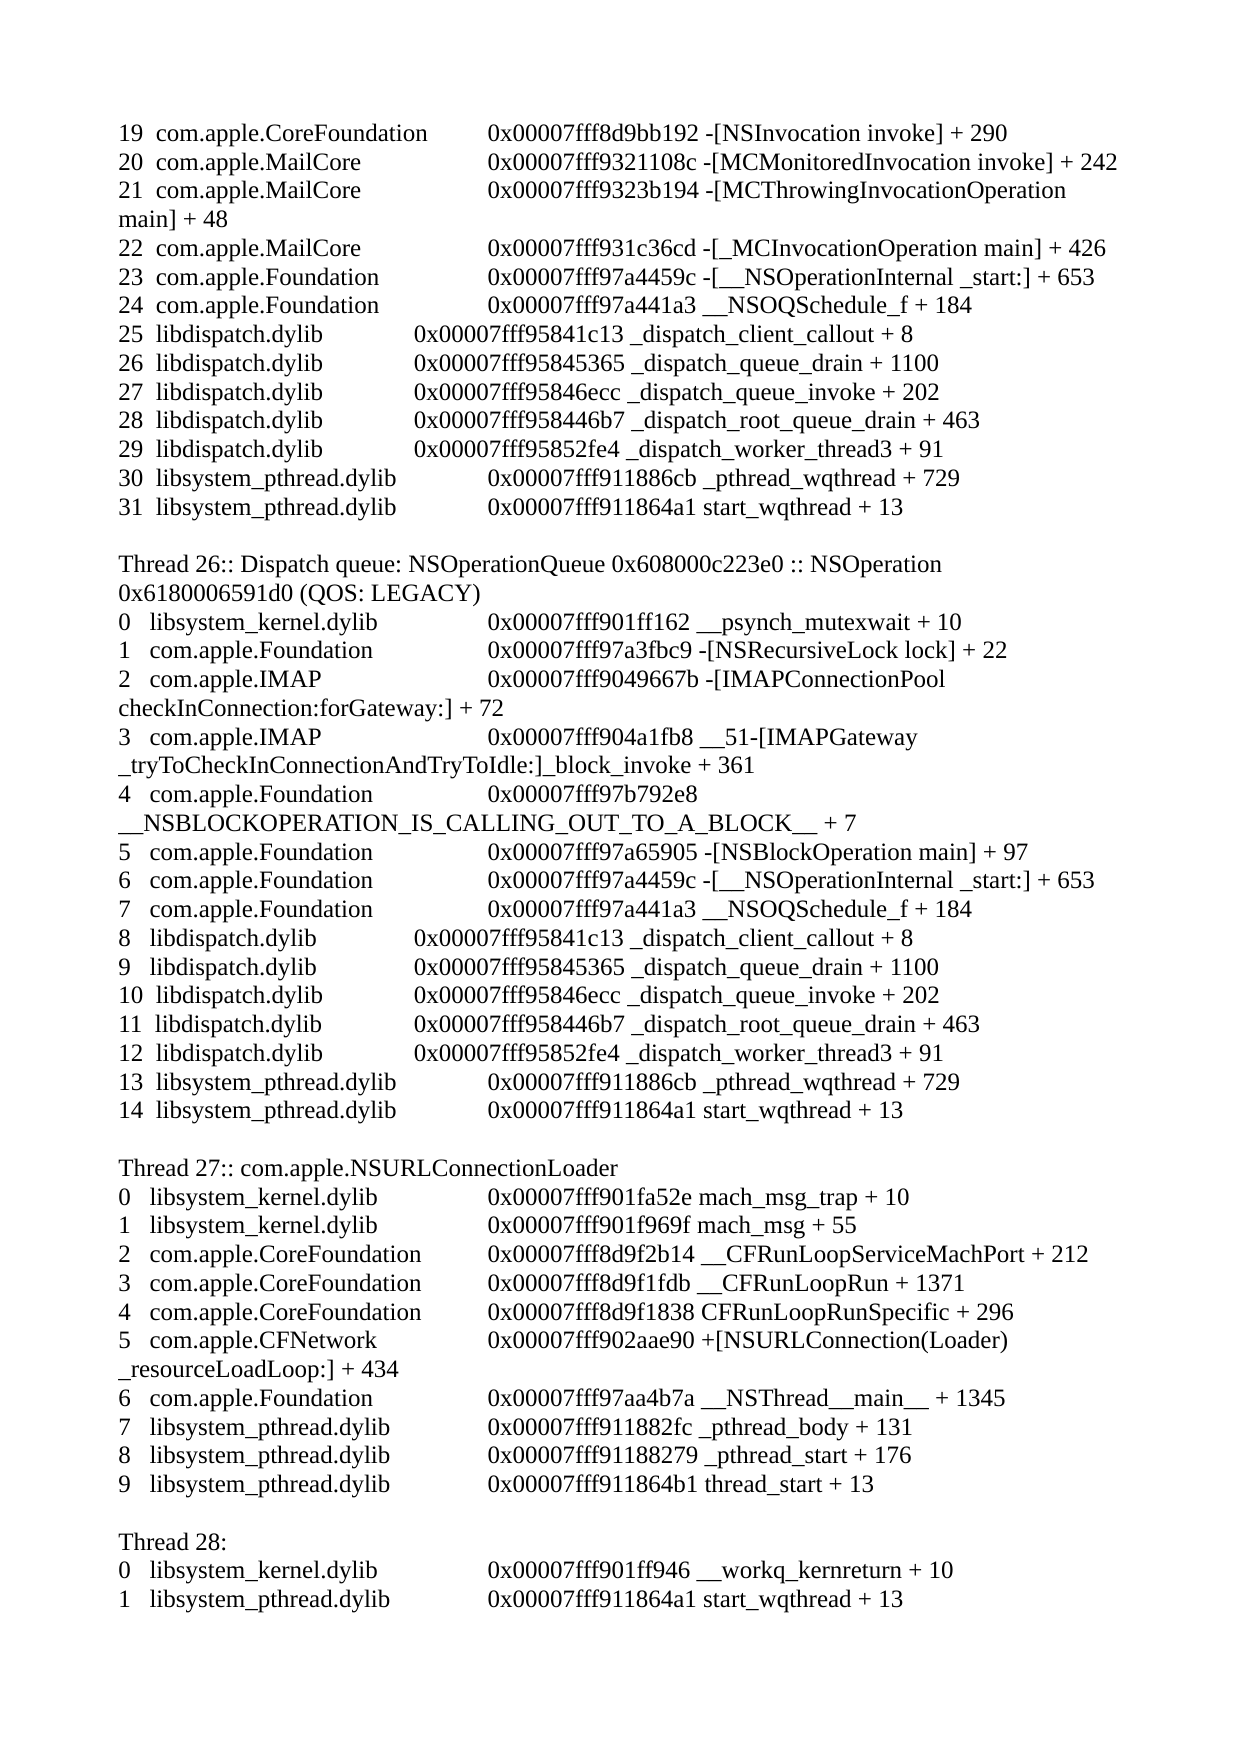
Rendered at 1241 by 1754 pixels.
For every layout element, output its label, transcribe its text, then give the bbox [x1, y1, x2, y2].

text 0 libsystem_kernel.dylib 0x00007fff901fa52e mach_msg_trap + 10 [118, 1182, 1122, 1211]
text 13 libsystem_pthread.dylib 0x00007fff911886cb _pthread_wqthread + 729 [118, 1067, 1122, 1096]
text 1 com.apple.Foundation 0x00007fff97a3fbc9 -[NSRecursiveLock lock] + 22 [118, 636, 1122, 664]
text 5 com.apple.CFNetwork 0x00007fff902aae90 +[NSURLConnection(Loader) _resourceLoadLoop:] + 434 [118, 1326, 1122, 1383]
text 12 libdispatch.dylib 0x00007fff95852fe4 _dispatch_worker_thread3 + 91 [118, 1038, 1122, 1067]
text Thread 26:: Dispatch queue: NSOperationQueue 0x608000c223e0 :: NSOperation 0x6180006591d0 (QOS: LEGACY) [118, 549, 1122, 607]
text 3 com.apple.IMAP 0x00007fff904a1fb8 __51-[IMAPGateway _tryToCheckInConnectionAndTryToIdle:]_block_invoke + 361 [118, 722, 1122, 779]
text 0 libsystem_kernel.dylib 0x00007fff901ff162 __psynch_mutexwait + 10 [118, 607, 1122, 636]
text 2 com.apple.CoreFoundation 0x00007fff8d9f2b14 __CFRunLoopServiceMachPort + 212 [118, 1239, 1122, 1268]
text Thread 28: [118, 1527, 1122, 1556]
text 8 libsystem_pthread.dylib 0x00007fff91188279 _pthread_start + 176 [118, 1441, 1122, 1469]
text 5 com.apple.Foundation 0x00007fff97a65905 -[NSBlockOperation main] + 97 [118, 837, 1122, 866]
text 7 com.apple.Foundation 0x00007fff97a441a3 __NSOQSchedule_f + 184 [118, 894, 1122, 923]
text 10 libdispatch.dylib 0x00007fff95846ecc _dispatch_queue_invoke + 202 [118, 981, 1122, 1009]
text 31 libsystem_pthread.dylib 0x00007fff911864a1 start_wqthread + 13 [118, 492, 1122, 521]
text Thread 27:: com.apple.NSURLConnectionLoader [118, 1153, 1122, 1182]
text 11 libdispatch.dylib 0x00007fff958446b7 _dispatch_root_queue_drain + 463 [118, 1009, 1122, 1038]
text 28 libdispatch.dylib 0x00007fff958446b7 _dispatch_root_queue_drain + 463 [118, 406, 1122, 434]
text 9 libdispatch.dylib 0x00007fff95845365 _dispatch_queue_drain + 1100 [118, 952, 1122, 981]
text 4 com.apple.CoreFoundation 0x00007fff8d9f1838 CFRunLoopRunSpecific + 296 [118, 1297, 1122, 1326]
text 1 libsystem_kernel.dylib 0x00007fff901f969f mach_msg + 55 [118, 1211, 1122, 1239]
text 7 libsystem_pthread.dylib 0x00007fff911882fc _pthread_body + 131 [118, 1412, 1122, 1441]
text 4 com.apple.Foundation 0x00007fff97b792e8 __NSBLOCKOPERATION_IS_CALLING_OUT_TO_A_BLOCK__ + 7 [118, 779, 1122, 837]
text 27 libdispatch.dylib 0x00007fff95846ecc _dispatch_queue_invoke + 202 [118, 377, 1122, 406]
text 19 com.apple.CoreFoundation 0x00007fff8d9bb192 -[NSInvocation invoke] + 290 [118, 118, 1122, 147]
text 6 com.apple.Foundation 0x00007fff97a4459c -[__NSOperationInternal _start:] + 653 [118, 866, 1122, 894]
text 2 com.apple.IMAP 0x00007fff9049667b -[IMAPConnectionPool checkInConnection:forGateway:] + 72 [118, 664, 1122, 722]
text 22 com.apple.MailCore 0x00007fff931c36cd -[_MCInvocationOperation main] + 426 [118, 233, 1122, 262]
text 0 libsystem_kernel.dylib 0x00007fff901ff946 __workq_kernreturn + 10 [118, 1556, 1122, 1584]
text 8 libdispatch.dylib 0x00007fff95841c13 _dispatch_client_callout + 8 [118, 923, 1122, 952]
text 23 com.apple.Foundation 0x00007fff97a4459c -[__NSOperationInternal _start:] + 653 [118, 262, 1122, 291]
text 24 com.apple.Foundation 0x00007fff97a441a3 __NSOQSchedule_f + 184 [118, 291, 1122, 319]
text 1 libsystem_pthread.dylib 0x00007fff911864a1 start_wqthread + 13 [118, 1584, 1122, 1613]
text 3 com.apple.CoreFoundation 0x00007fff8d9f1fdb __CFRunLoopRun + 1371 [118, 1268, 1122, 1297]
text 21 com.apple.MailCore 0x00007fff9323b194 -[MCThrowingInvocationOperation main] + 48 [118, 176, 1122, 233]
text 29 libdispatch.dylib 0x00007fff95852fe4 _dispatch_worker_thread3 + 91 [118, 434, 1122, 463]
text 26 libdispatch.dylib 0x00007fff95845365 _dispatch_queue_drain + 1100 [118, 348, 1122, 377]
text 20 com.apple.MailCore 0x00007fff9321108c -[MCMonitoredInvocation invoke] + 242 [118, 147, 1122, 176]
text 25 libdispatch.dylib 0x00007fff95841c13 _dispatch_client_callout + 8 [118, 319, 1122, 348]
text 9 libsystem_pthread.dylib 0x00007fff911864b1 thread_start + 13 [118, 1469, 1122, 1498]
text 6 com.apple.Foundation 0x00007fff97aa4b7a __NSThread__main__ + 1345 [118, 1383, 1122, 1412]
text 14 libsystem_pthread.dylib 0x00007fff911864a1 start_wqthread + 13 [118, 1096, 1122, 1124]
text 30 libsystem_pthread.dylib 0x00007fff911886cb _pthread_wqthread + 729 [118, 463, 1122, 492]
